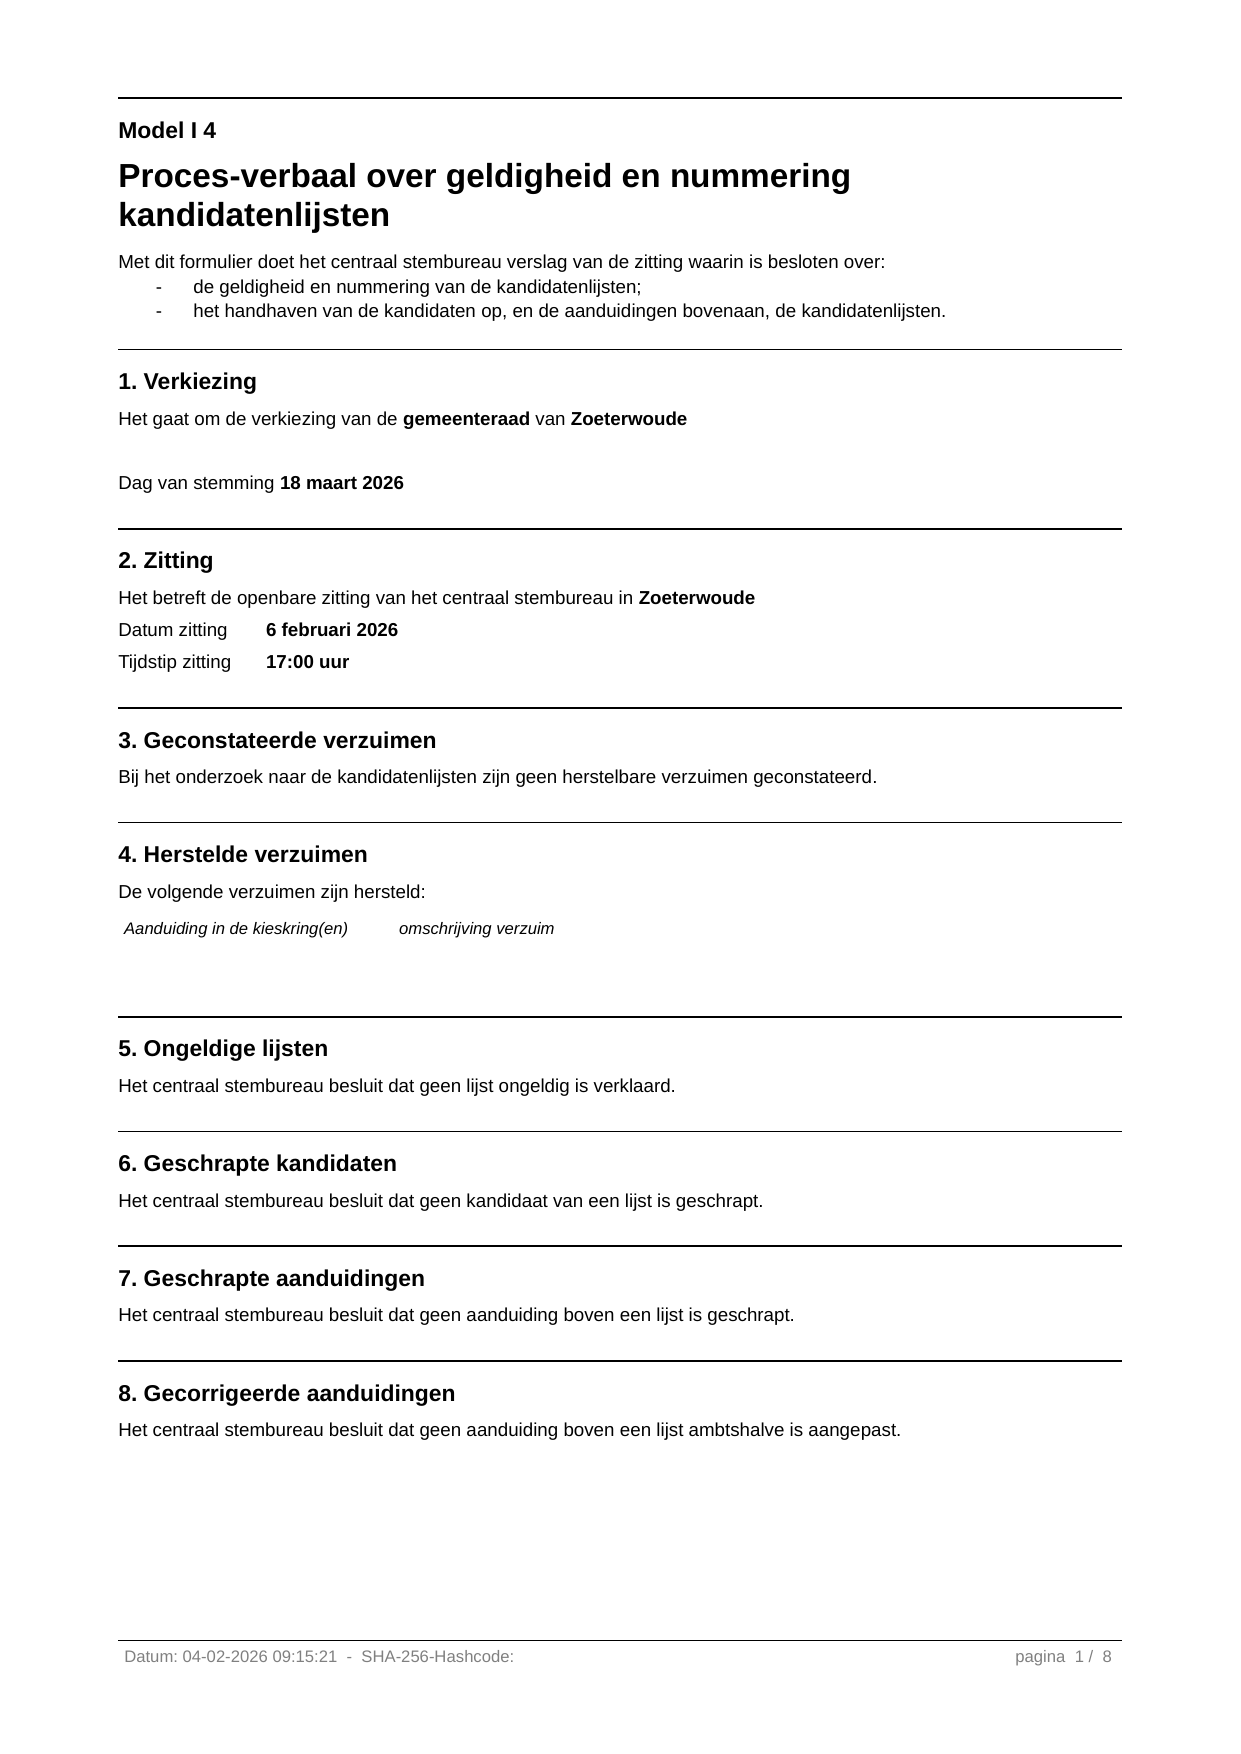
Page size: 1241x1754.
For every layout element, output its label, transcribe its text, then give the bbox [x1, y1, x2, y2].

text Tijdstip zitting 17:00 uur [118, 651, 1122, 673]
text Het gaat om de verkiezing van de gemeenteraad van Zoeterwoude [118, 407, 1122, 429]
table_header Aanduiding in de kieskring(en) [118, 913, 393, 953]
subtitle 3. Geconstateerde verzuimen [118, 727, 1122, 753]
text Proces-verbaal over geldigheid en nummering kandidatenlijsten [118, 156, 1122, 233]
text Dag van stemming 18 maart 2026 [118, 472, 1122, 494]
text De volgende verzuimen zijn hersteld: [118, 881, 1122, 902]
subtitle 7. Geschrapte aanduidingen [118, 1265, 1122, 1291]
subtitle 8. Gecorrigeerde aanduidingen [118, 1379, 1122, 1406]
text Het centraal stembureau besluit dat geen aanduiding boven een lijst ambtshalve is aangepast. [118, 1419, 1122, 1441]
list het handhaven van de kandidaten op, en de aanduidingen bovenaan, de kandidatenlijsten. [156, 300, 1122, 322]
subtitle 6. Geschrapte kandidaten [118, 1150, 1122, 1176]
text Bij het onderzoek naar de kandidatenlijsten zijn geen herstelbare verzuimen geconstateerd. [118, 766, 1122, 788]
subtitle 4. Herstelde verzuimen [118, 841, 1122, 868]
text Het centraal stembureau besluit dat geen aanduiding boven een lijst is geschrapt. [118, 1304, 1122, 1326]
subtitle 2. Zitting [118, 547, 1122, 574]
table_header omschrijving verzuim [393, 913, 1122, 953]
text Met dit formulier doet het centraal stembureau verslag van de zitting waarin is besloten over: [118, 251, 1122, 272]
subtitle Model I 4 [118, 117, 1122, 143]
text Het centraal stembureau besluit dat geen kandidaat van een lijst is geschrapt. [118, 1189, 1122, 1211]
subtitle 1. Verkiezing [118, 368, 1122, 394]
list de geldigheid en nummering van de kandidatenlijsten; [156, 276, 1122, 297]
text Het betreft de openbare zitting van het centraal stembureau in Zoeterwoude [118, 587, 1122, 608]
text Datum zitting 6 februari 2026 [118, 619, 1122, 641]
text Het centraal stembureau besluit dat geen lijst ongeldig is verklaard. [118, 1075, 1122, 1096]
subtitle 5. Ongeldige lijsten [118, 1035, 1122, 1062]
